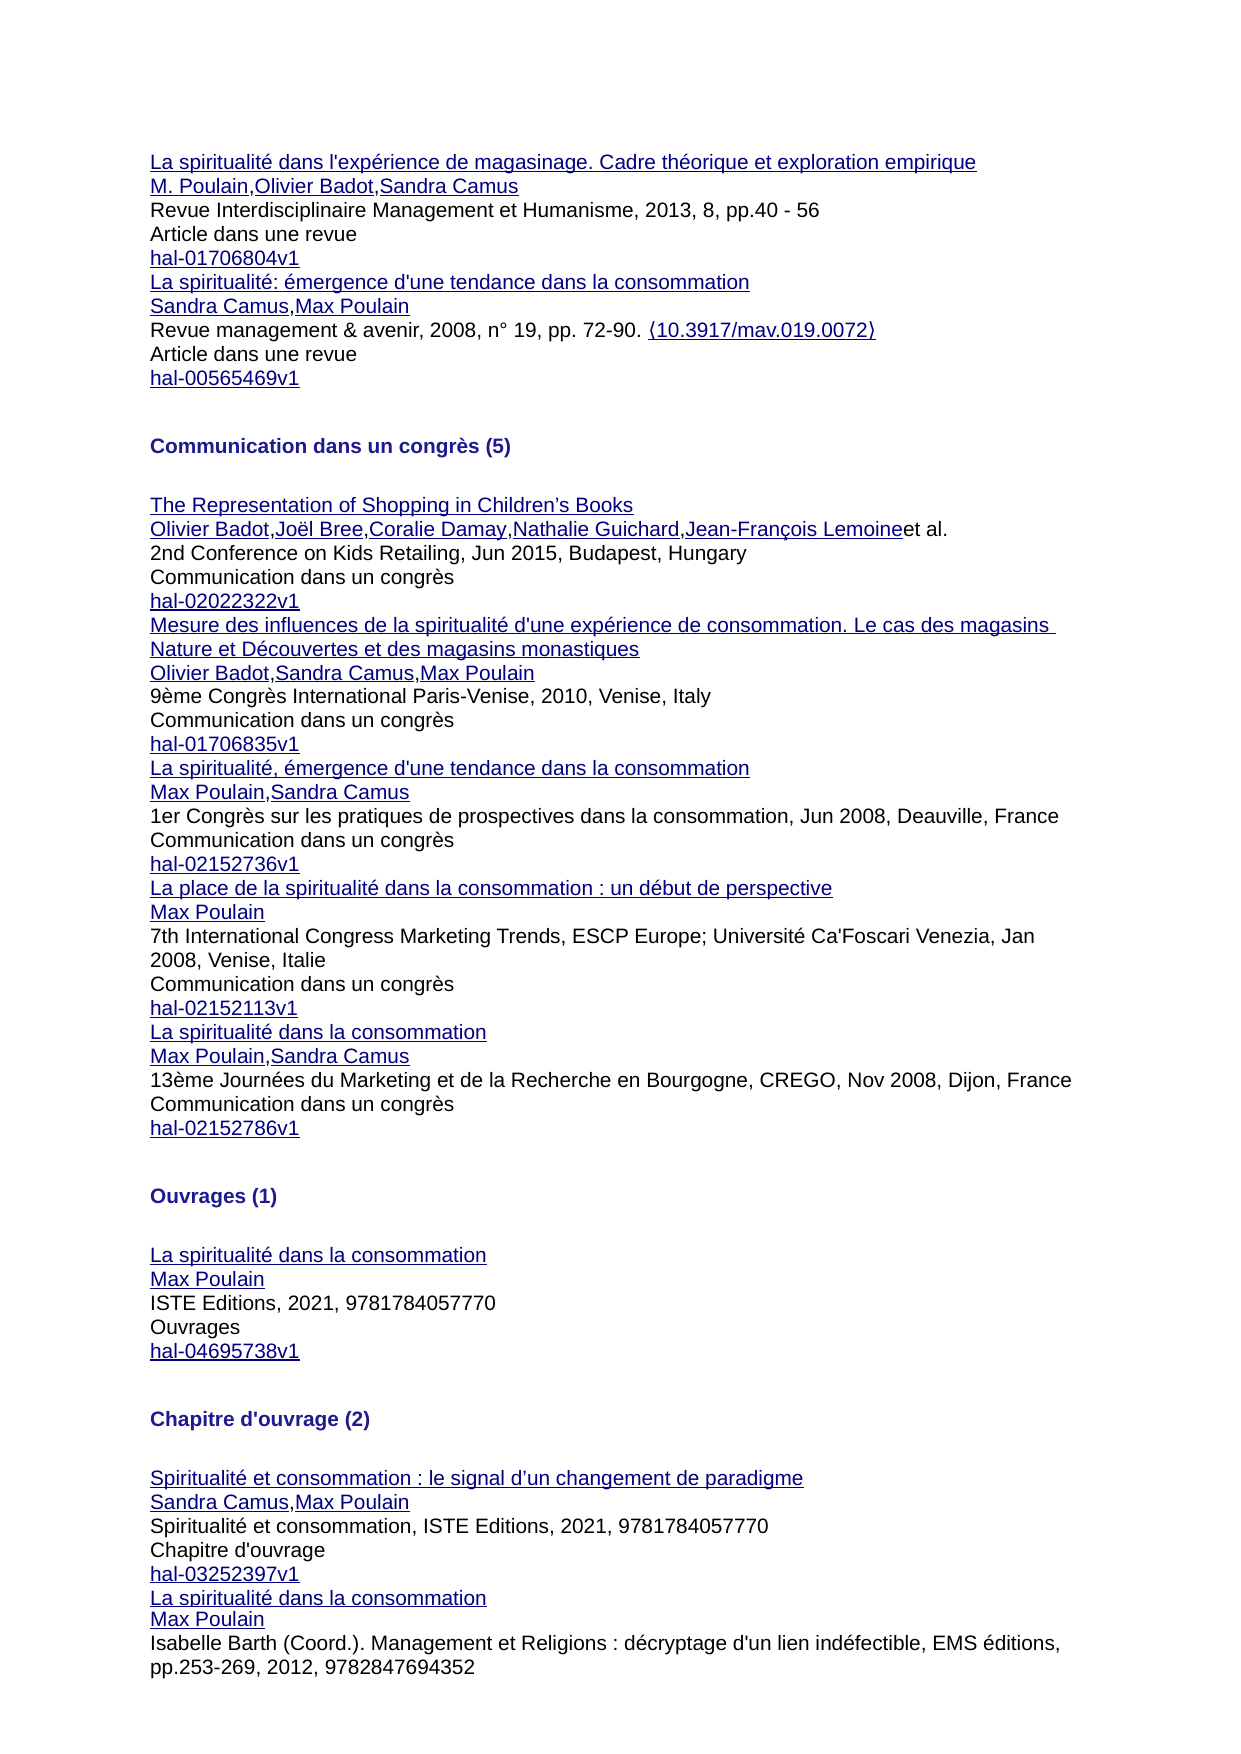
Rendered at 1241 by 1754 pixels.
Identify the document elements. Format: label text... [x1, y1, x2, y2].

table_cell La spiritualité, émergence d'une tendance dans la consommation Max Poulain,Sandra Camus 1er Congrès sur les pratiques de prospectives dans la consommation, Jun 2008, Deauville, France Communication dans un congrès hal-02152736v1 [150, 756, 1090, 876]
table_cell La spiritualité dans l'expérience de magasinage. Cadre théorique et exploration empirique M. Poulain,Olivier Badot,Sandra Camus Revue Interdisciplinaire Management et Humanisme, 2013, 8, pp.40 - 56 Article dans une revue hal-01706804v1 [150, 150, 1090, 270]
subtitle Ouvrages (1) [150, 1184, 1090, 1208]
table_cell Mesure des influences de la spiritualité d'une expérience de consommation. Le cas des magasins Nature et Découvertes et des magasins monastiques Olivier Badot,Sandra Camus,Max Poulain 9ème Congrès International Paris-Venise, 2010, Venise, Italy Communication dans un congrès hal-01706835v1 [150, 613, 1090, 756]
subtitle Communication dans un congrès (5) [150, 434, 1090, 458]
table_cell La spiritualité: émergence d'une tendance dans la consommation Sandra Camus,Max Poulain Revue management & avenir, 2008, n° 19, pp. 72-90. ⟨10.3917/mav.019.0072⟩ Article dans une revue hal-00565469v1 [150, 270, 1090, 389]
table_header Spiritualité et consommation : le signal d’un changement de paradigme Sandra Camus,Max Poulain Spiritualité et consommation, ISTE Editions, 2021, 9781784057770 Chapitre d'ouvrage hal-03252397v1 [150, 1466, 1090, 1585]
table_cell La spiritualité dans la consommation Max Poulain,Sandra Camus 13ème Journées du Marketing et de la Recherche en Bourgogne, CREGO, Nov 2008, Dijon, France Communication dans un congrès hal-02152786v1 [150, 1020, 1090, 1139]
subtitle Chapitre d'ouvrage (2) [150, 1407, 1090, 1431]
table_header La spiritualité dans la consommation Max Poulain ISTE Editions, 2021, 9781784057770 Ouvrages hal-04695738v1 [150, 1243, 1090, 1362]
table_cell La spiritualité dans la consommation Max Poulain Isabelle Barth (Coord.). Management et Religions : décryptage d'un lien indéfectible, EMS éditions, pp.253-269, 2012, 9782847694352 [150, 1585, 1090, 1679]
table_header The Representation of Shopping in Children’s Books Olivier Badot,Joël Bree,Coralie Damay,Nathalie Guichard,Jean-François Lemoineet al. 2nd Conference on Kids Retailing, Jun 2015, Budapest, Hungary Communication dans un congrès hal-02022322v1 [150, 493, 1090, 612]
table_cell La place de la spiritualité dans la consommation : un début de perspective Max Poulain 7th International Congress Marketing Trends, ESCP Europe; Université Ca'Foscari Venezia, Jan 2008, Venise, Italie Communication dans un congrès hal-02152113v1 [150, 876, 1090, 1020]
